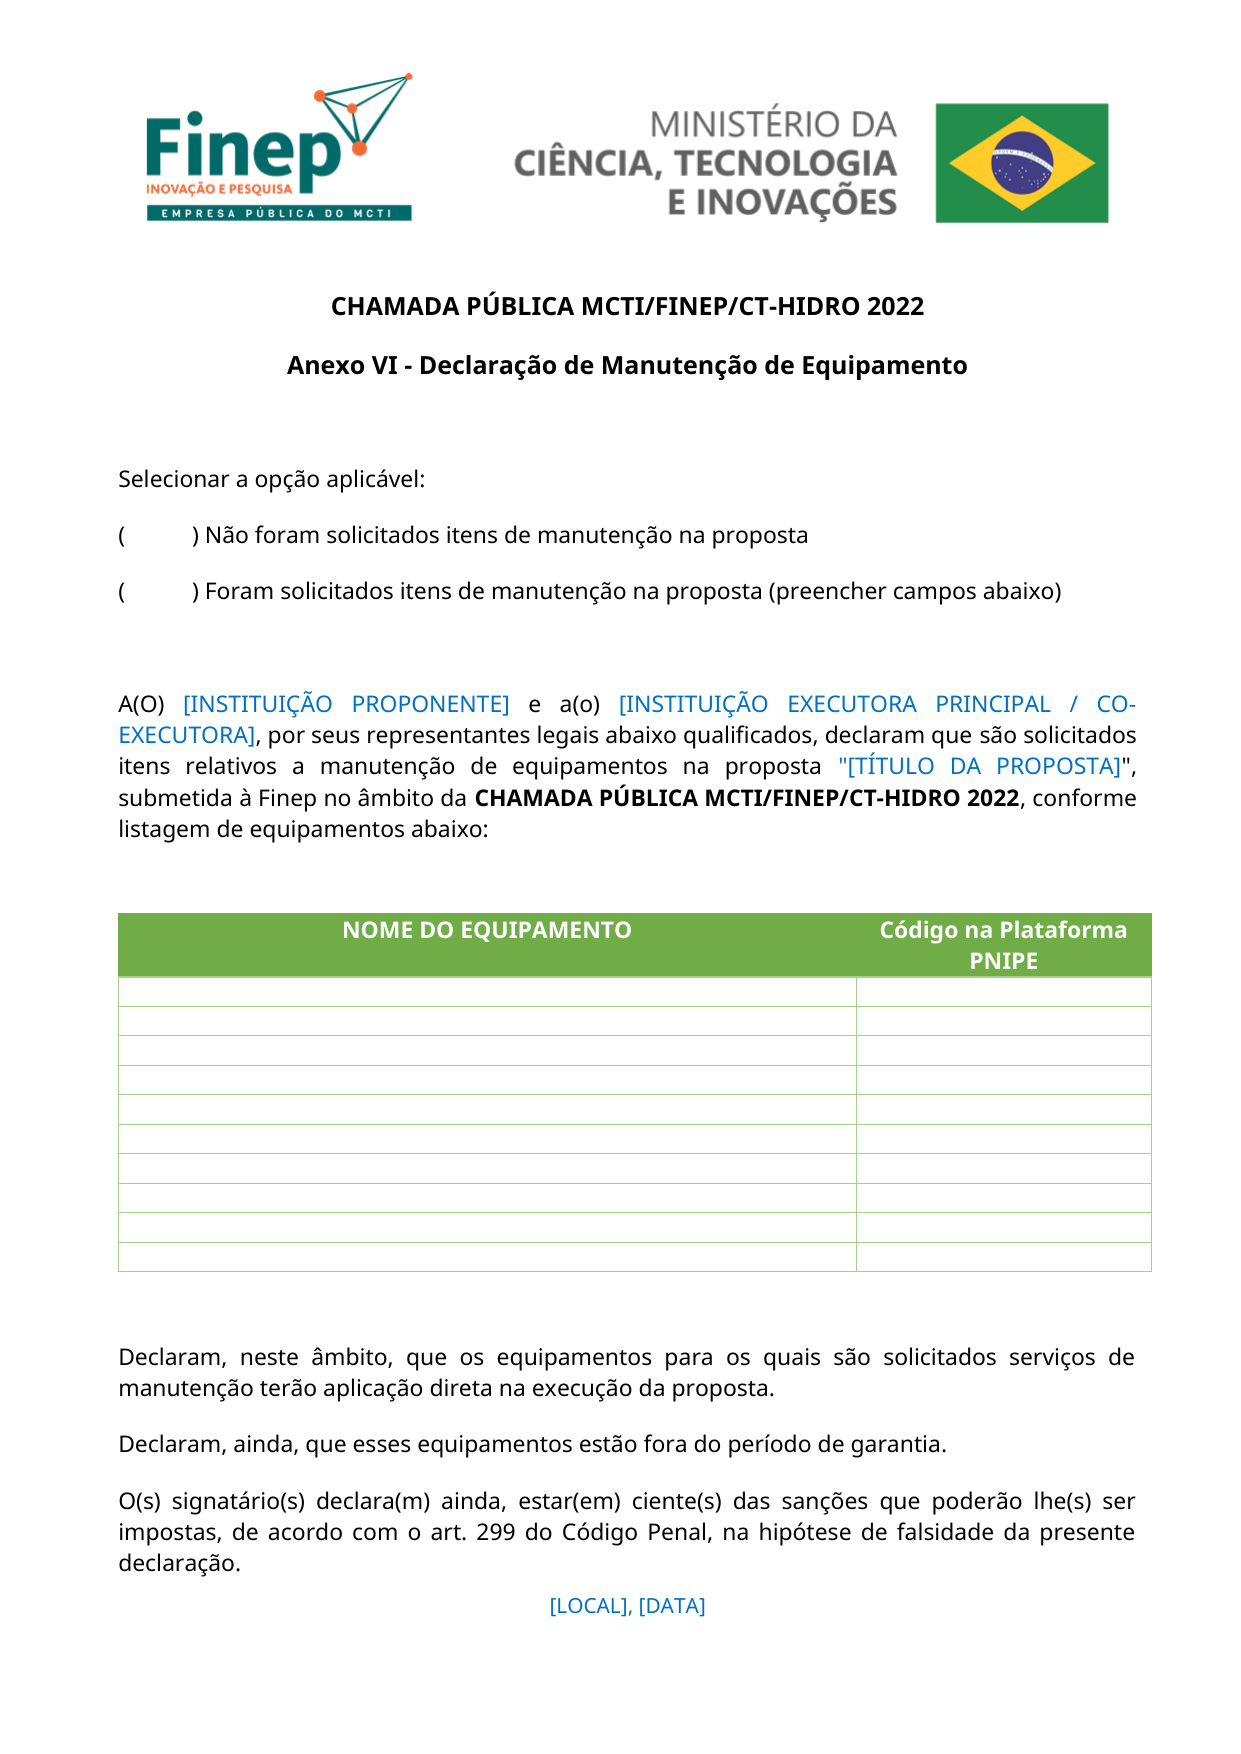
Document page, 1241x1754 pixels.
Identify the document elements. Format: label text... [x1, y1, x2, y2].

table_cell [119, 1095, 856, 1124]
text Declaram, ainda, que esses equipamentos estão fora do período de garantia. [118, 1428, 1137, 1460]
table_cell [119, 978, 856, 1006]
table_cell [857, 1007, 1151, 1035]
text Selecionar a opção aplicável: [118, 463, 1137, 494]
table_cell [119, 1213, 856, 1242]
text [LOCAL], [DATA] [118, 1591, 1137, 1619]
table_cell [857, 1125, 1151, 1153]
table_cell [857, 1184, 1151, 1212]
table_cell [119, 1184, 856, 1212]
table_cell [857, 1213, 1151, 1242]
table_cell [857, 1036, 1151, 1065]
text Declaram, neste âmbito, que os equipamentos para os quais são solicitados serviços de manutenção terão aplicação direta na execução da proposta. [118, 1341, 1137, 1403]
table_cell [857, 1243, 1151, 1271]
text O(s) signatário(s) declara(m) ainda, estar(em) ciente(s) das sanções que poderão lhe(s) ser impostas, de acordo com o art. 299 do Código Penal, na hipótese de falsidade da presente declaração. [118, 1485, 1137, 1578]
table_cell [119, 1154, 856, 1183]
text ( ) Não foram solicitados itens de manutenção na proposta [118, 519, 1137, 550]
table_cell [857, 1066, 1151, 1094]
table_cell [119, 1125, 856, 1153]
text ( ) Foram solicitados itens de manutenção na proposta (preencher campos abaixo) [118, 575, 1137, 607]
table_cell [119, 1066, 856, 1094]
table_cell [119, 1036, 856, 1065]
table_cell [857, 978, 1151, 1006]
table_cell [857, 1154, 1151, 1183]
text CHAMADA PÚBLICA MCTI/FINEP/CT-HIDRO 2022 [118, 288, 1137, 322]
table_cell [119, 1007, 856, 1035]
table_cell [857, 1095, 1151, 1124]
table_header Código na Plataforma PNIPE [856, 914, 1151, 976]
table_header NOME DO EQUIPAMENTO [119, 914, 856, 976]
text A(O) [INSTITUIÇÃO PROPONENTE] e a(o) [INSTITUIÇÃO EXECUTORA PRINCIPAL / CO-EXECUTORA], por seus representantes legais abaixo qualificados, declaram que são solicitados itens relativos a manutenção de equipamentos na proposta "[TÍTULO DA PROPOSTA]", submetida à Finep no âmbito da CHAMADA PÚBLICA MCTI/FINEP/CT-HIDRO 2022, conforme listagem de equipamentos abaixo: [118, 688, 1137, 844]
text Anexo VI - Declaração de Manutenção de Equipamento [118, 347, 1137, 382]
table_cell [119, 1243, 856, 1271]
